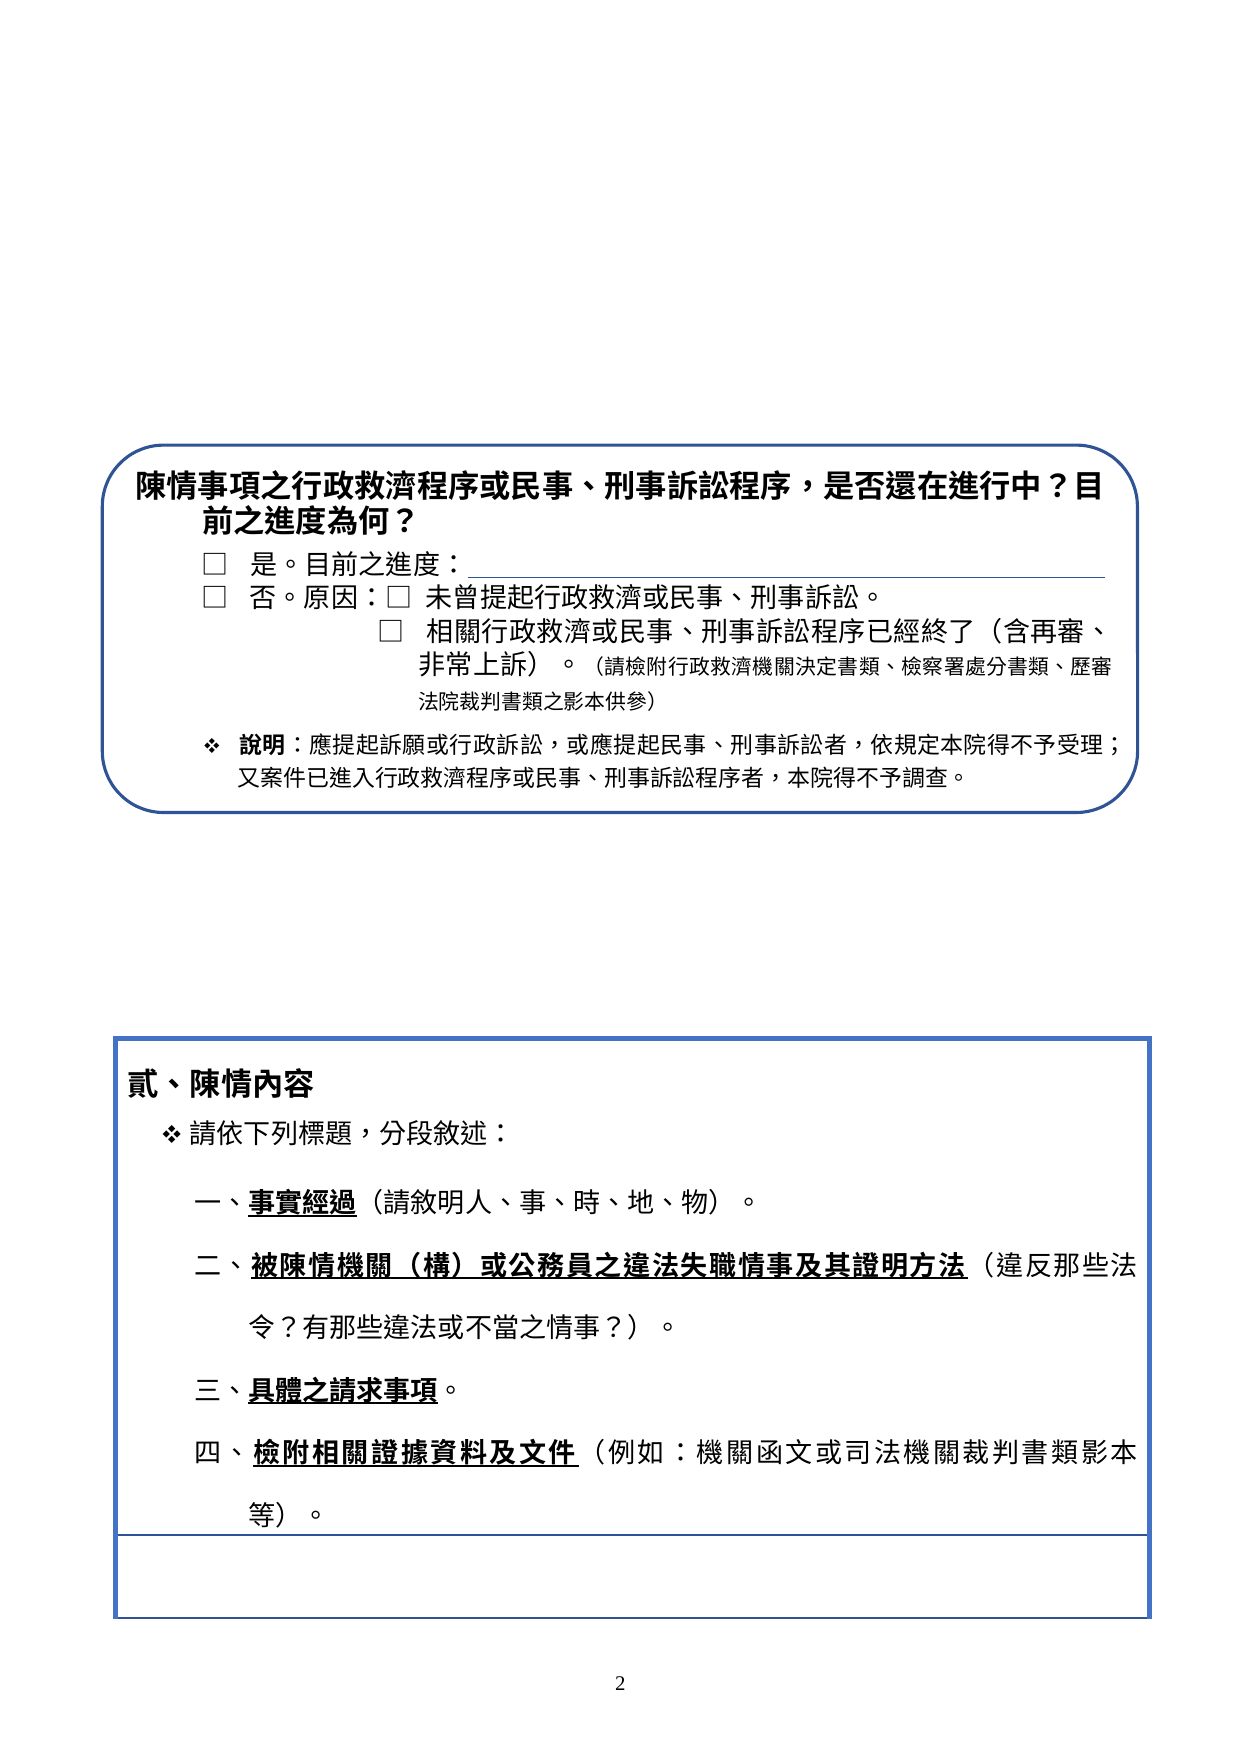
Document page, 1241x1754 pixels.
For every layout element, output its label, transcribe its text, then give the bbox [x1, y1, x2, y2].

table_cell [118, 1536, 1147, 1617]
table_header 貳、陳情內容  請依下列標題，分段敘述： 一、事實經過（請敘明人、事、時、地、物）。 二、被陳情機關（構）或公務員之違法失職情事及其證明方法（違反那些法令？有那些違法或不當之情事？）。 三、具體之請求事項。 四、檢附相關證據資料及文件（例如：機關函文或司法機關裁判書類影本等）。 [118, 1041, 1147, 1534]
